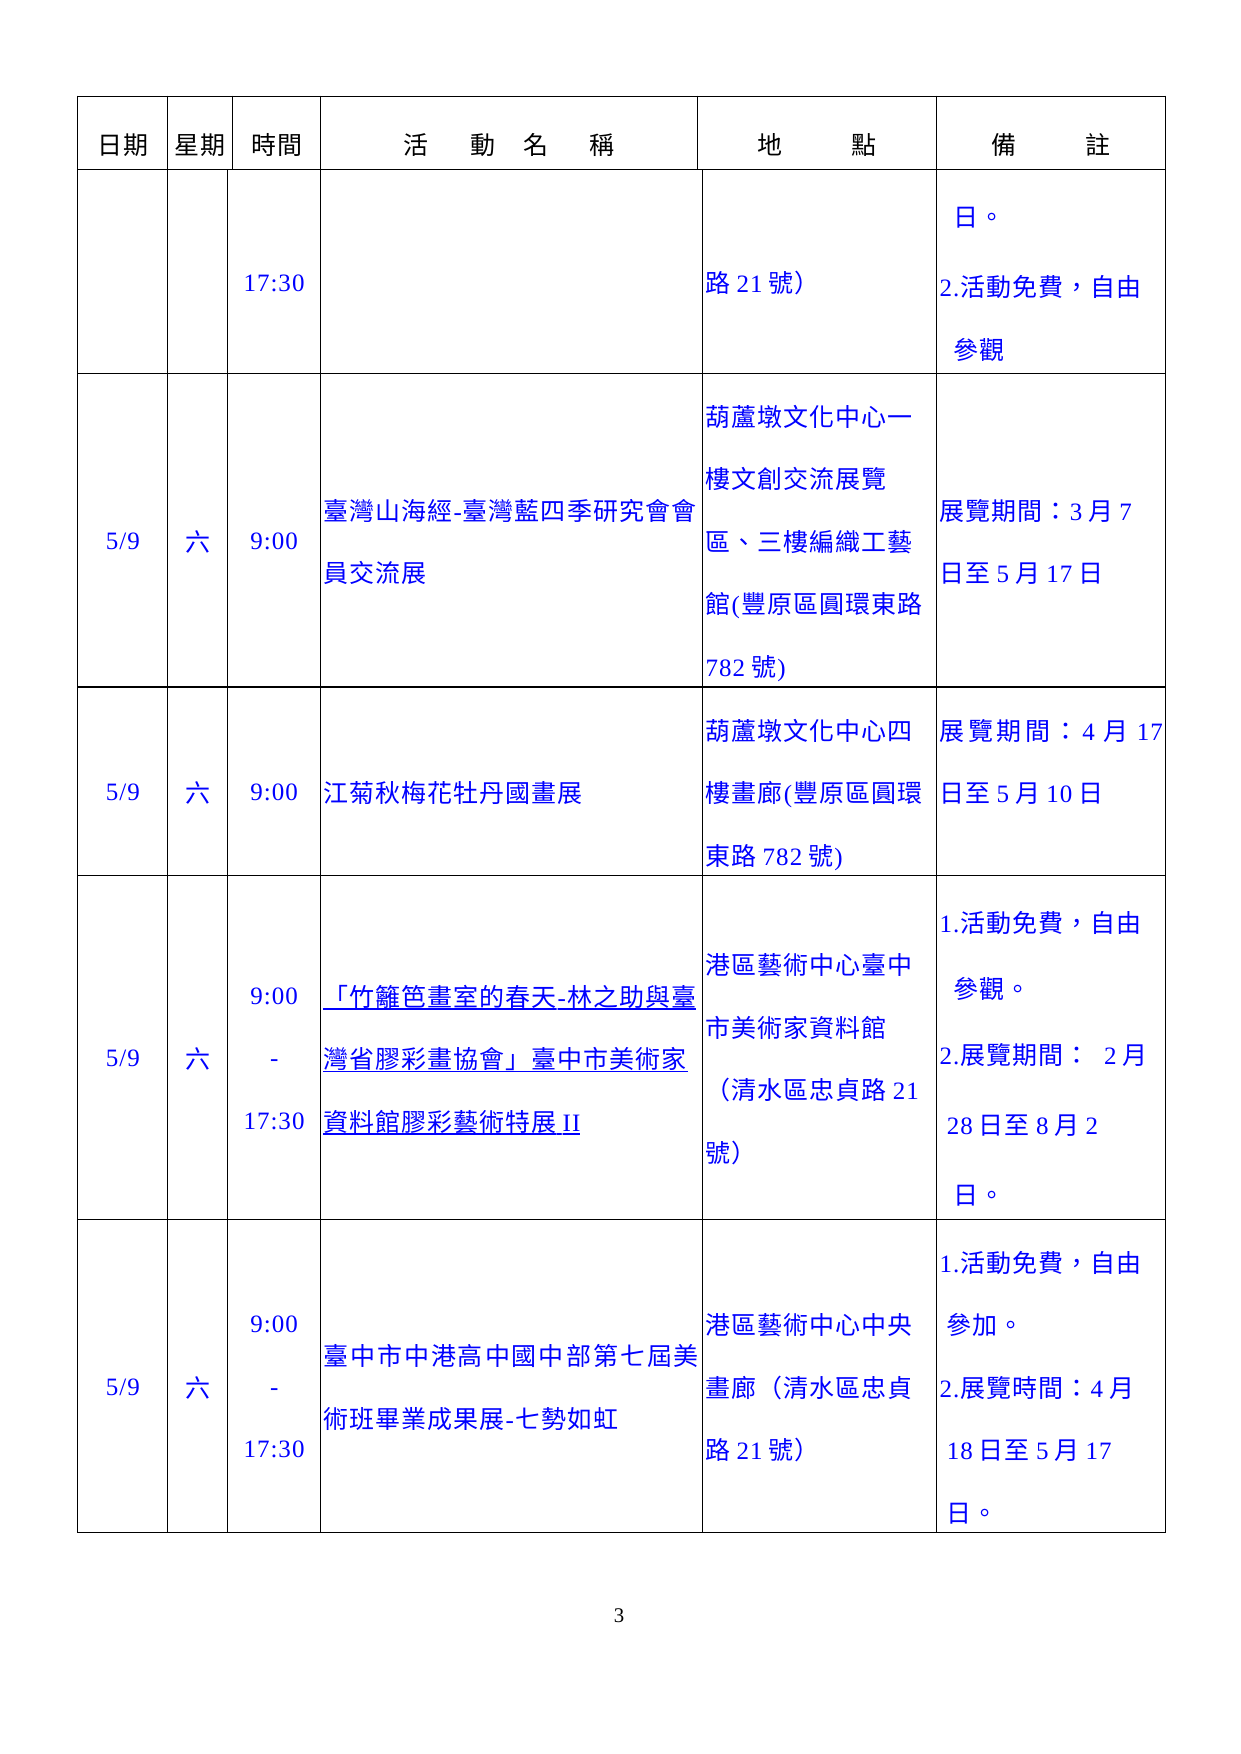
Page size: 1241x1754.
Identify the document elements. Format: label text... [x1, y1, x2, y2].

table_cell [321, 170, 702, 373]
table_cell 5/9 [78, 876, 167, 1218]
table_cell 「竹籬笆畫室的春天-林之助與臺灣省膠彩畫協會」臺中市美術家資料館膠彩藝術特展II [321, 876, 702, 1218]
table_cell 9:00 [228, 688, 320, 875]
table_cell 展覽期間：4月17日至5月10日 [937, 688, 1165, 875]
table_cell - 17:30 [228, 170, 320, 373]
table_cell 5/9 [78, 688, 167, 875]
table_cell 日。 2.活動免費，自由參觀 [937, 170, 1165, 373]
table_cell 港區藝術中心臺中市美術家資料館（清水區忠貞路21號） [703, 876, 936, 1218]
table_cell 5/9 [78, 374, 167, 686]
table_cell 六 [168, 1220, 227, 1532]
table_cell 9:00 - 17:30 [228, 876, 320, 1218]
table_cell 展覽期間：3月7日至5月17日 [937, 374, 1165, 686]
table_header 備 註 [937, 97, 1165, 169]
table_header 星期 [168, 97, 232, 169]
table_cell 1.活動免費，自由 參觀。 2.展覽期間： 2月 28日至8月2 日。 [937, 876, 1165, 1218]
table_header 地 點 [698, 97, 936, 169]
table_cell [78, 170, 167, 373]
table_cell 葫蘆墩文化中心四樓畫廊(豐原區圓環東路782號) [703, 688, 936, 875]
table_header 時間 [233, 97, 320, 169]
table_cell 葫蘆墩文化中心一樓文創交流展覽區、三樓編織工藝館(豐原區圓環東路782號) [703, 374, 936, 686]
table_header 日期 [78, 97, 167, 169]
table_cell 港區藝術中心中央畫廊（清水區忠貞路21號） [703, 1220, 936, 1532]
table_header 活 動 名 稱 [321, 97, 697, 169]
table_cell 臺中市中港高中國中部第七屆美術班畢業成果展-七勢如虹 [321, 1220, 702, 1532]
table_cell 江菊秋梅花牡丹國畫展 [321, 688, 702, 875]
table_cell 5/9 [78, 1220, 167, 1532]
table_cell 六 [168, 374, 227, 686]
table_cell 9:00 - 17:30 [228, 1220, 320, 1532]
table_cell 六 [168, 688, 227, 875]
table_cell 1.活動免費，自由 參加。 2.展覽時間：4月 18日至5月17 日。 [937, 1220, 1165, 1532]
table_cell 9:00 [228, 374, 320, 686]
table_cell 六 [168, 876, 227, 1218]
table_cell [168, 170, 227, 373]
table_cell 路21號） [703, 170, 936, 373]
table_cell 臺灣山海經-臺灣藍四季研究會會員交流展 [321, 374, 702, 686]
